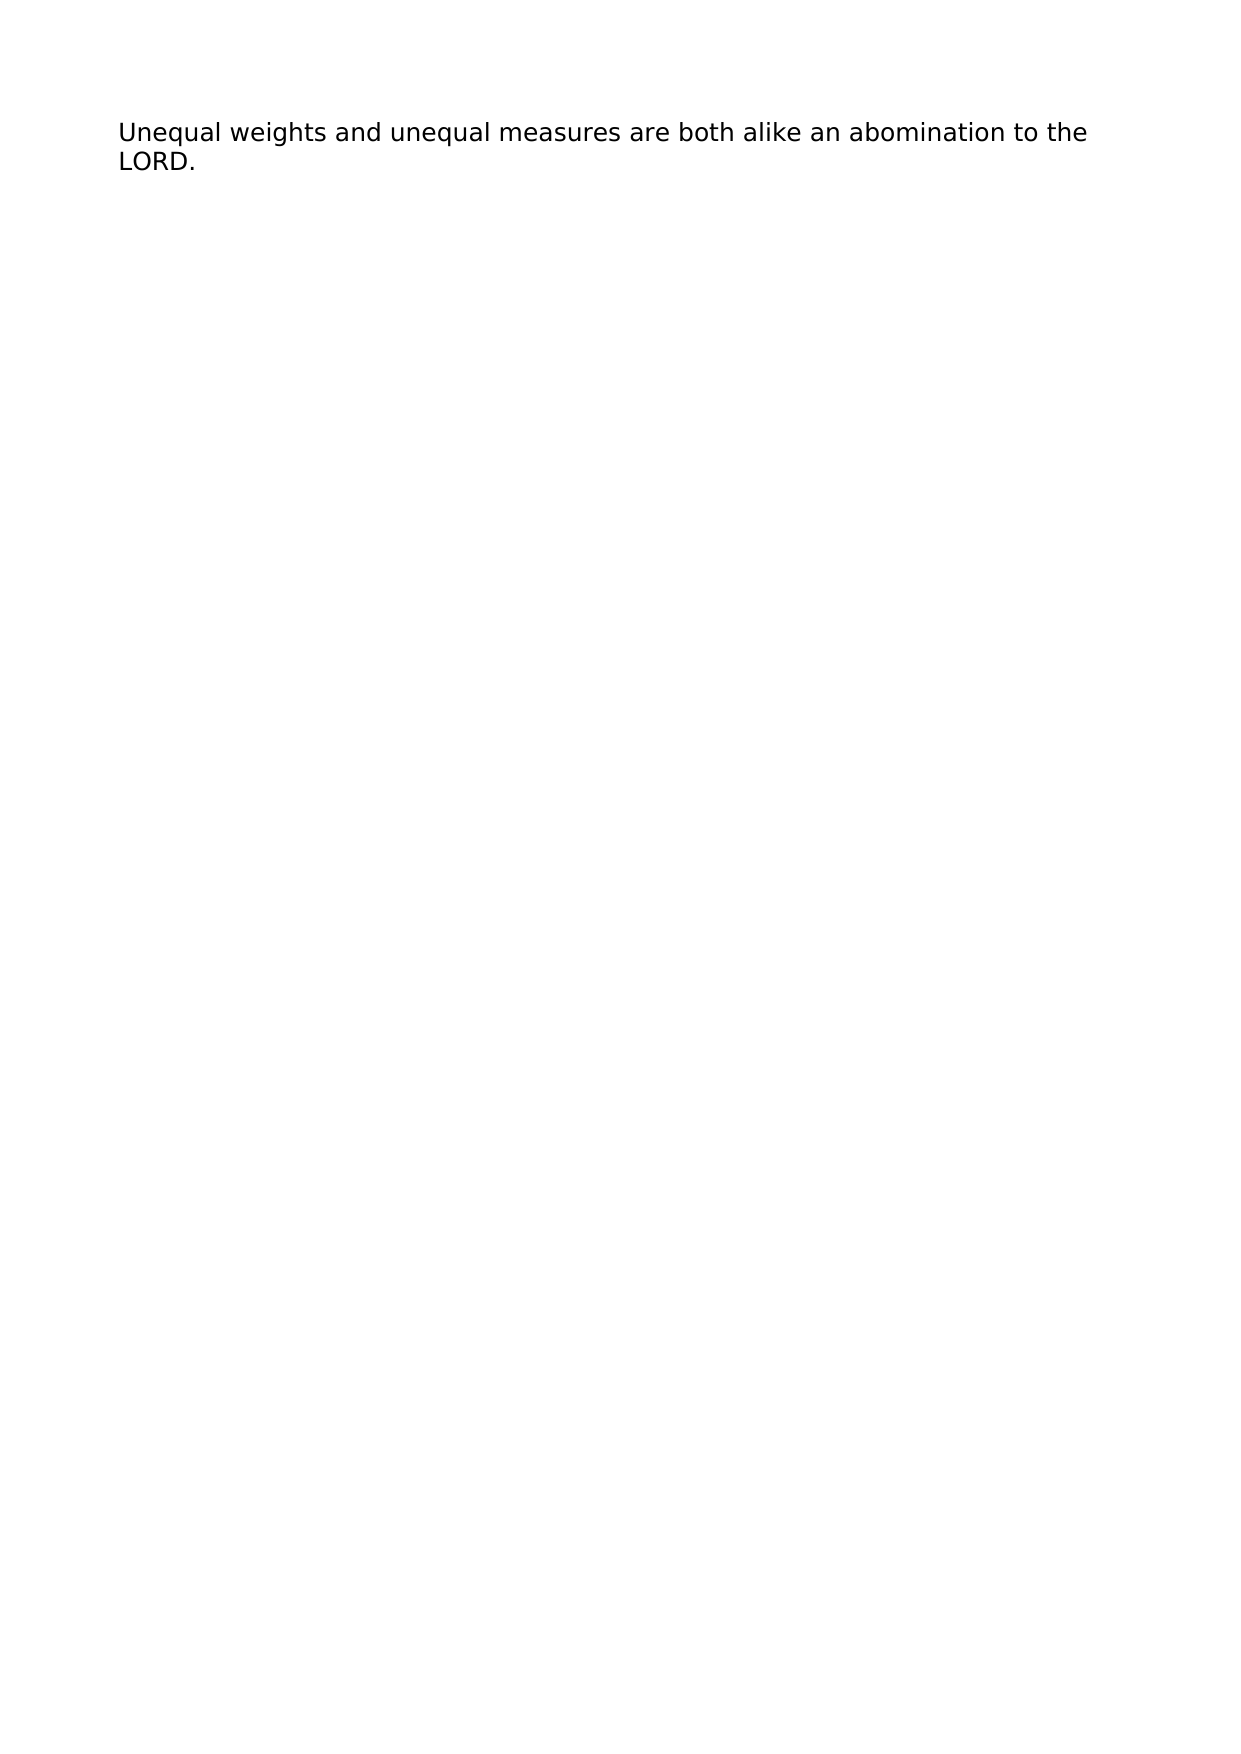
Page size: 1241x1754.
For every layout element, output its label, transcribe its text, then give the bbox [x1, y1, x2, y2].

text Unequal weights and unequal measures are both alike an abomination to the LORD. [118, 118, 1122, 176]
